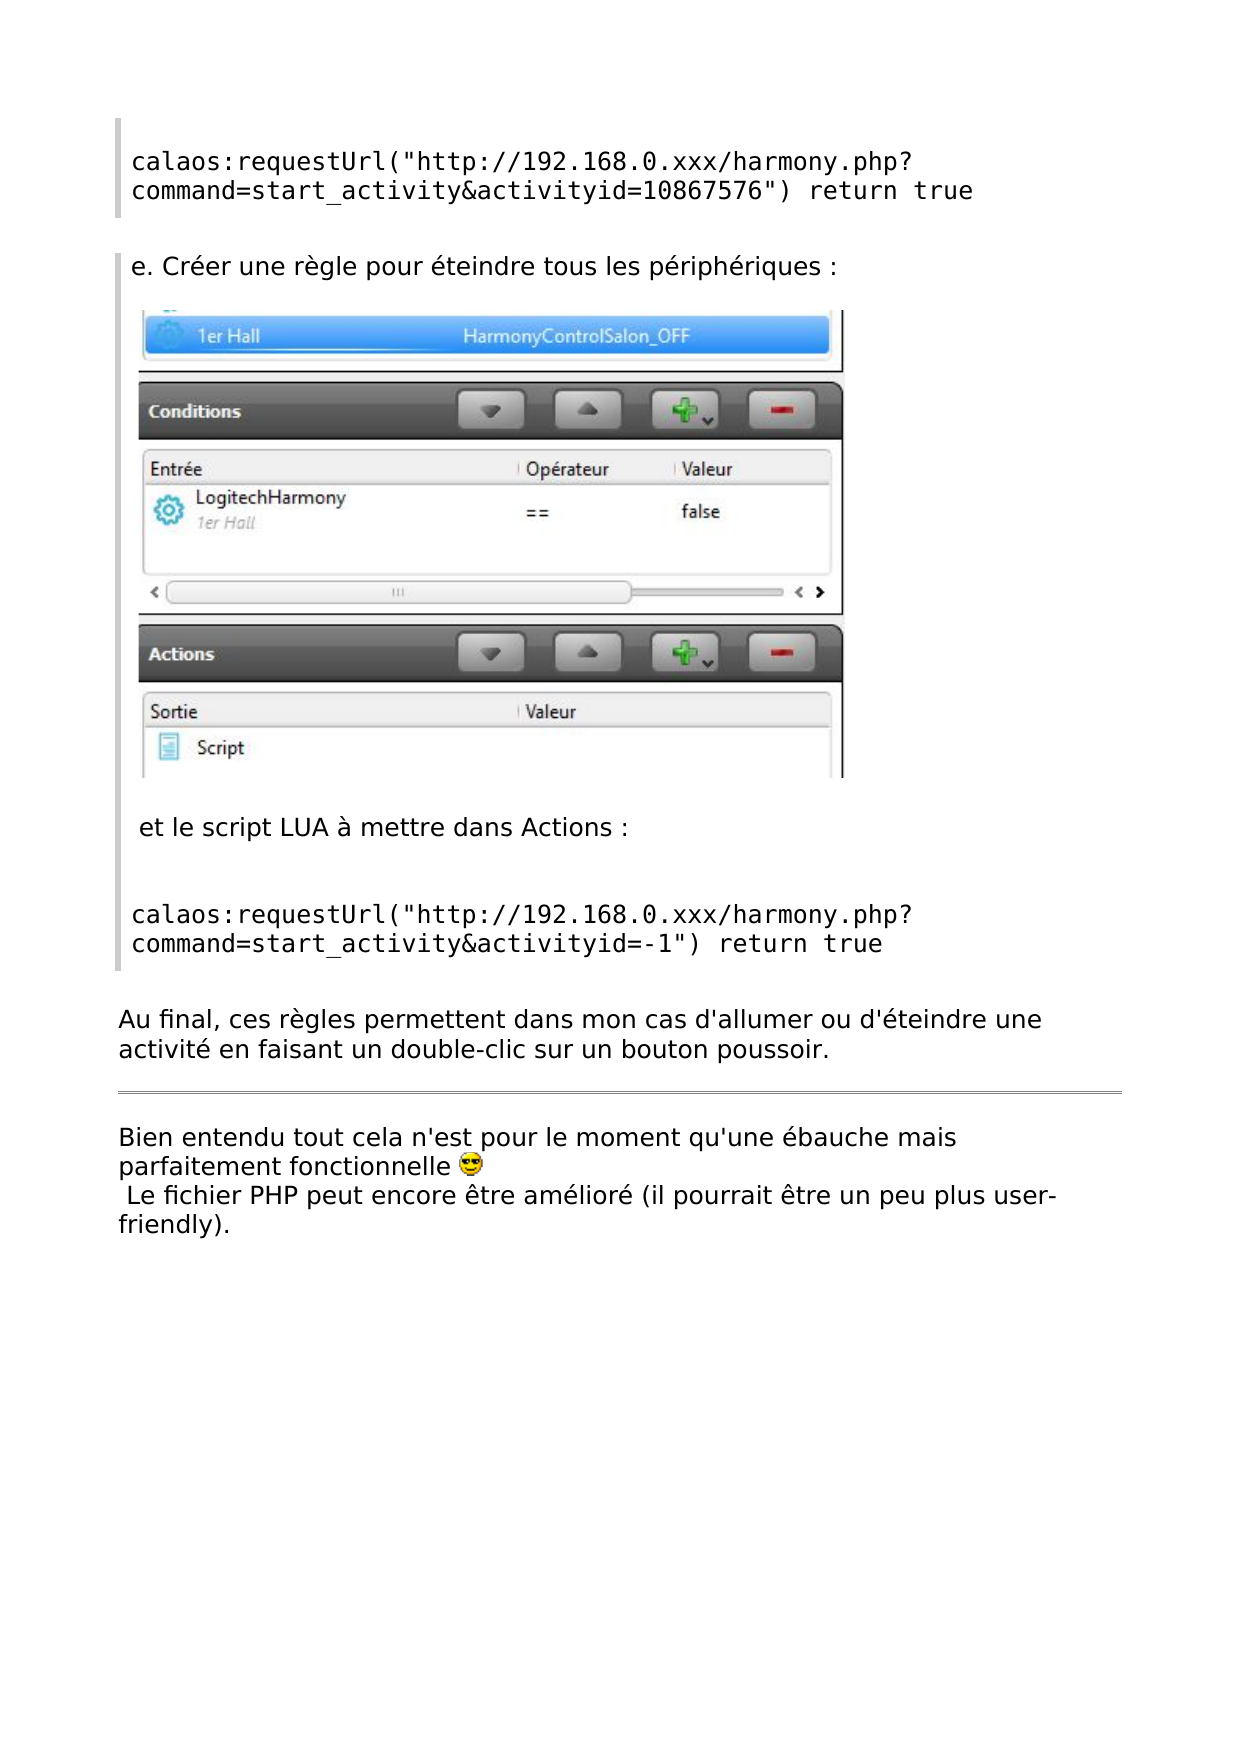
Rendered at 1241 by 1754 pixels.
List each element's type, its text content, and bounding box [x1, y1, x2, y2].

text Au final, ces règles permettent dans mon cas d'allumer ou d'éteindre une activité en faisant un double-clic sur un bouton poussoir. [118, 1006, 1122, 1064]
table_header calaos:requestUrl("http://192.168.0.xxx/harmony.php?command=start_activity&activityid=10867576") return true [121, 118, 1122, 217]
text Bien entendu tout cela n'est pour le moment qu'une ébauche mais parfaitement fonctionnelle Le fichier PHP peut encore être amélioré (il pourrait être un peu plus user-friendly). [118, 1123, 1122, 1240]
picture [459, 1152, 483, 1176]
picture [138, 310, 845, 778]
table_header e. Créer une règle pour éteindre tous les périphériques : et le script LUA à mettre dans Actions : calaos:requestUrl("http://192.168.0.xxx/harmony.php?command=start_activity&activityid=-1") return true [121, 253, 1122, 971]
